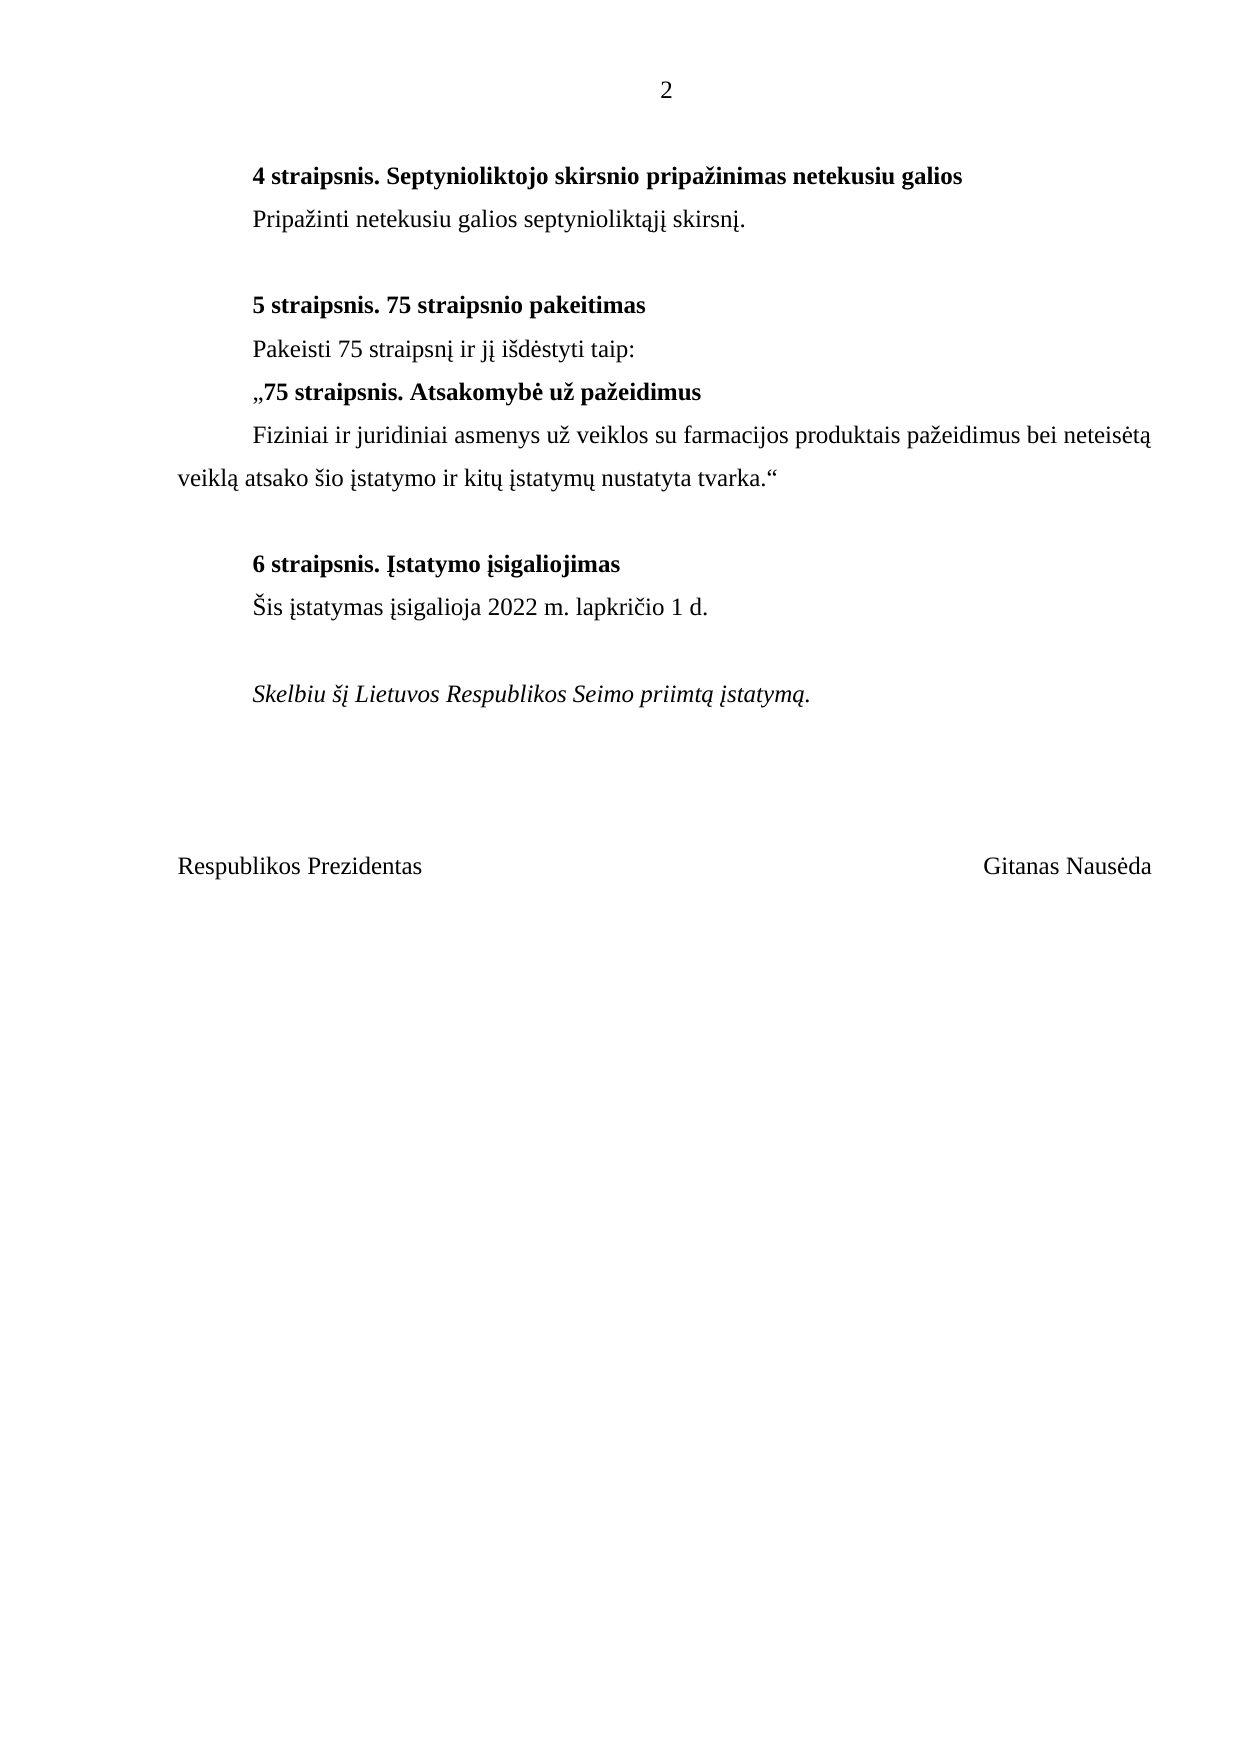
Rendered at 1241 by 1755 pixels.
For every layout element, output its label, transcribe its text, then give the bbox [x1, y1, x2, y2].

text Fiziniai ir juridiniai asmenys už veiklos su farmacijos produktais pažeidimus bei neteisėtą veiklą atsako šio įstatymo ir kitų įstatymų nustatyta tvarka.“ [177, 420, 1152, 492]
text 4 straipsnis. Septynioliktojo skirsnio pripažinimas netekusiu galios [177, 161, 1152, 190]
text 5 straipsnis. 75 straipsnio pakeitimas [177, 291, 1152, 319]
text Pakeisti 75 straipsnį ir jį išdėstyti taip: [177, 334, 1152, 362]
text Pripažinti netekusiu galios septynioliktąjį skirsnį. [177, 204, 1152, 233]
text „75 straipsnis. Atsakomybė už pažeidimus [177, 377, 1152, 406]
text Respublikos Prezidentas Gitanas Nausėda [177, 851, 1152, 880]
text Skelbiu šį Lietuvos Respublikos Seimo priimtą įstatymą. [177, 679, 1152, 707]
text Šis įstatymas įsigalioja 2022 m. lapkričio 1 d. [177, 592, 1152, 621]
text 6 straipsnis. Įstatymo įsigaliojimas [177, 549, 1152, 578]
